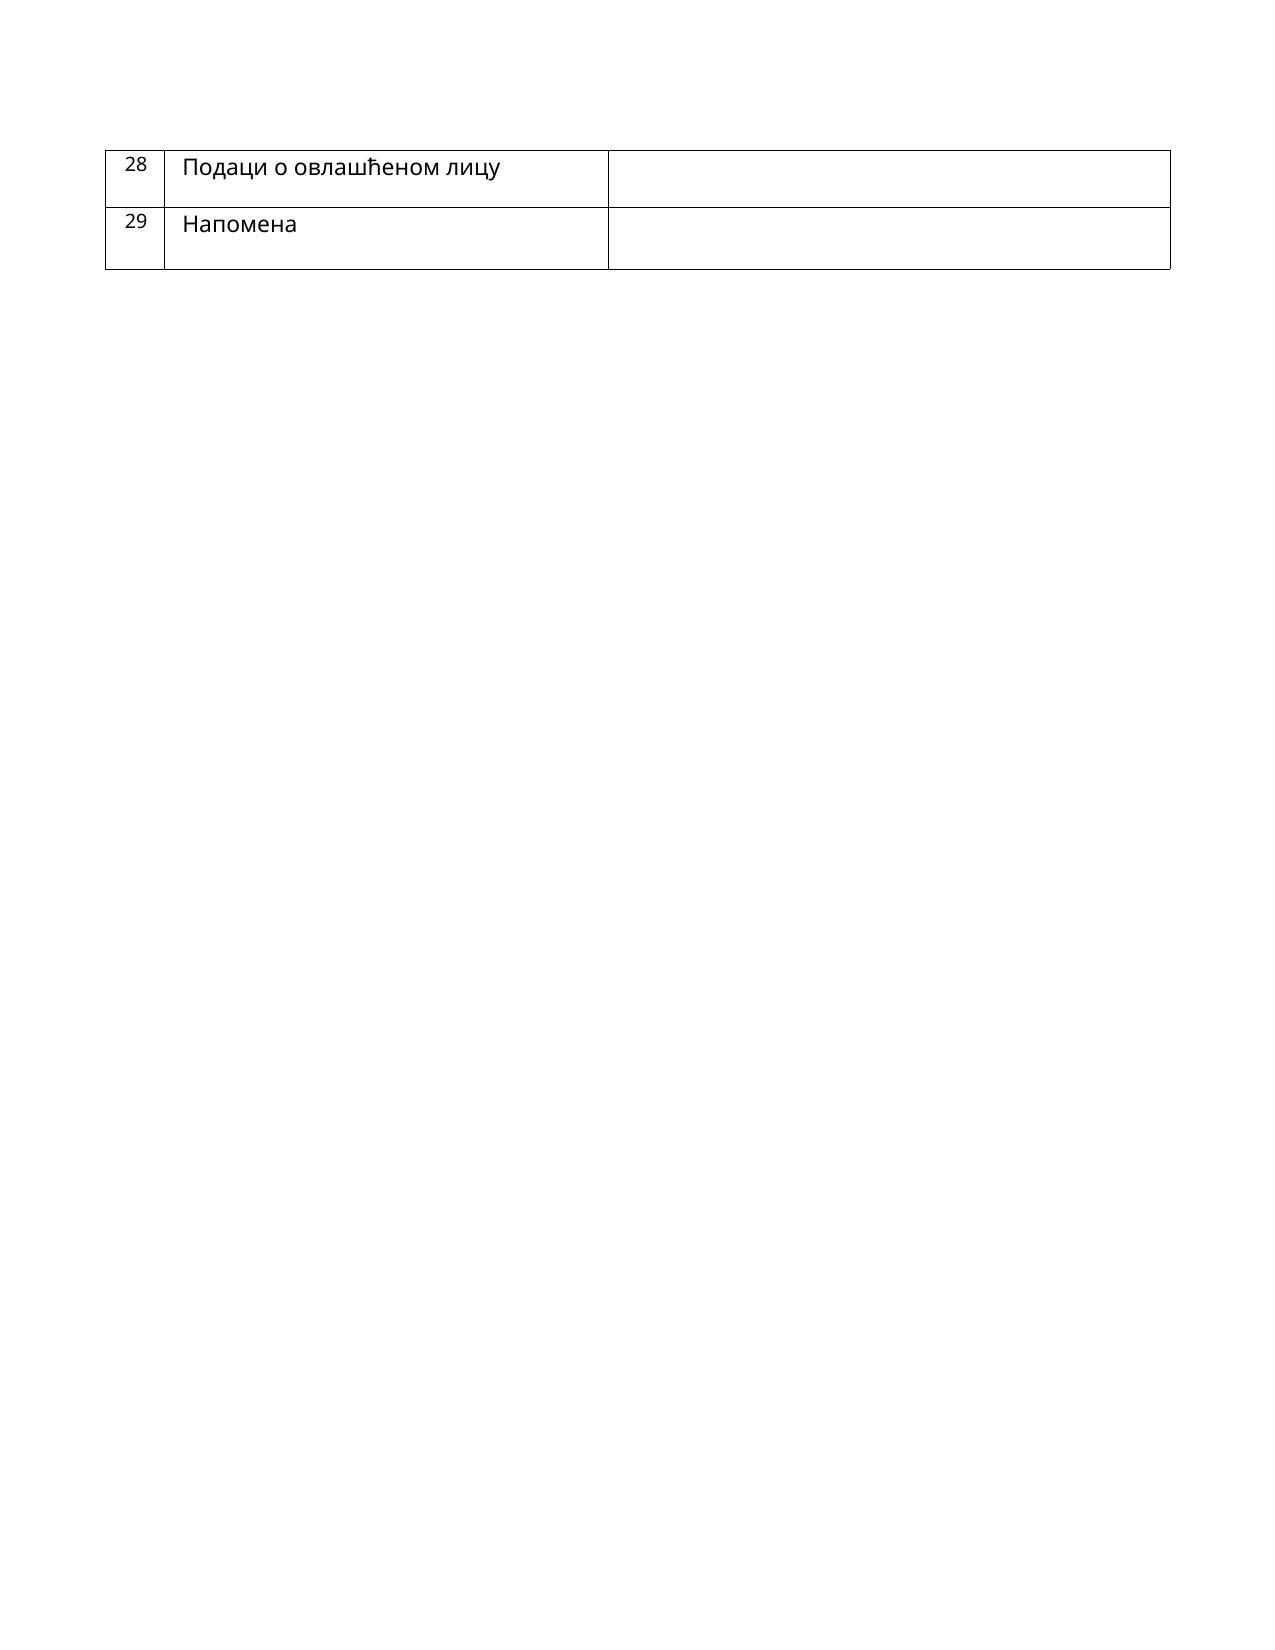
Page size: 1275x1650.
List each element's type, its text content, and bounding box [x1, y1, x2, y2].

table_cell Напомена [165, 208, 608, 268]
table_cell 29 [106, 208, 164, 268]
table_cell Подаци о овлашћеном лицу [165, 151, 608, 207]
table_cell [609, 151, 1170, 207]
table_cell 28 [106, 151, 164, 207]
table_cell [609, 208, 1170, 268]
